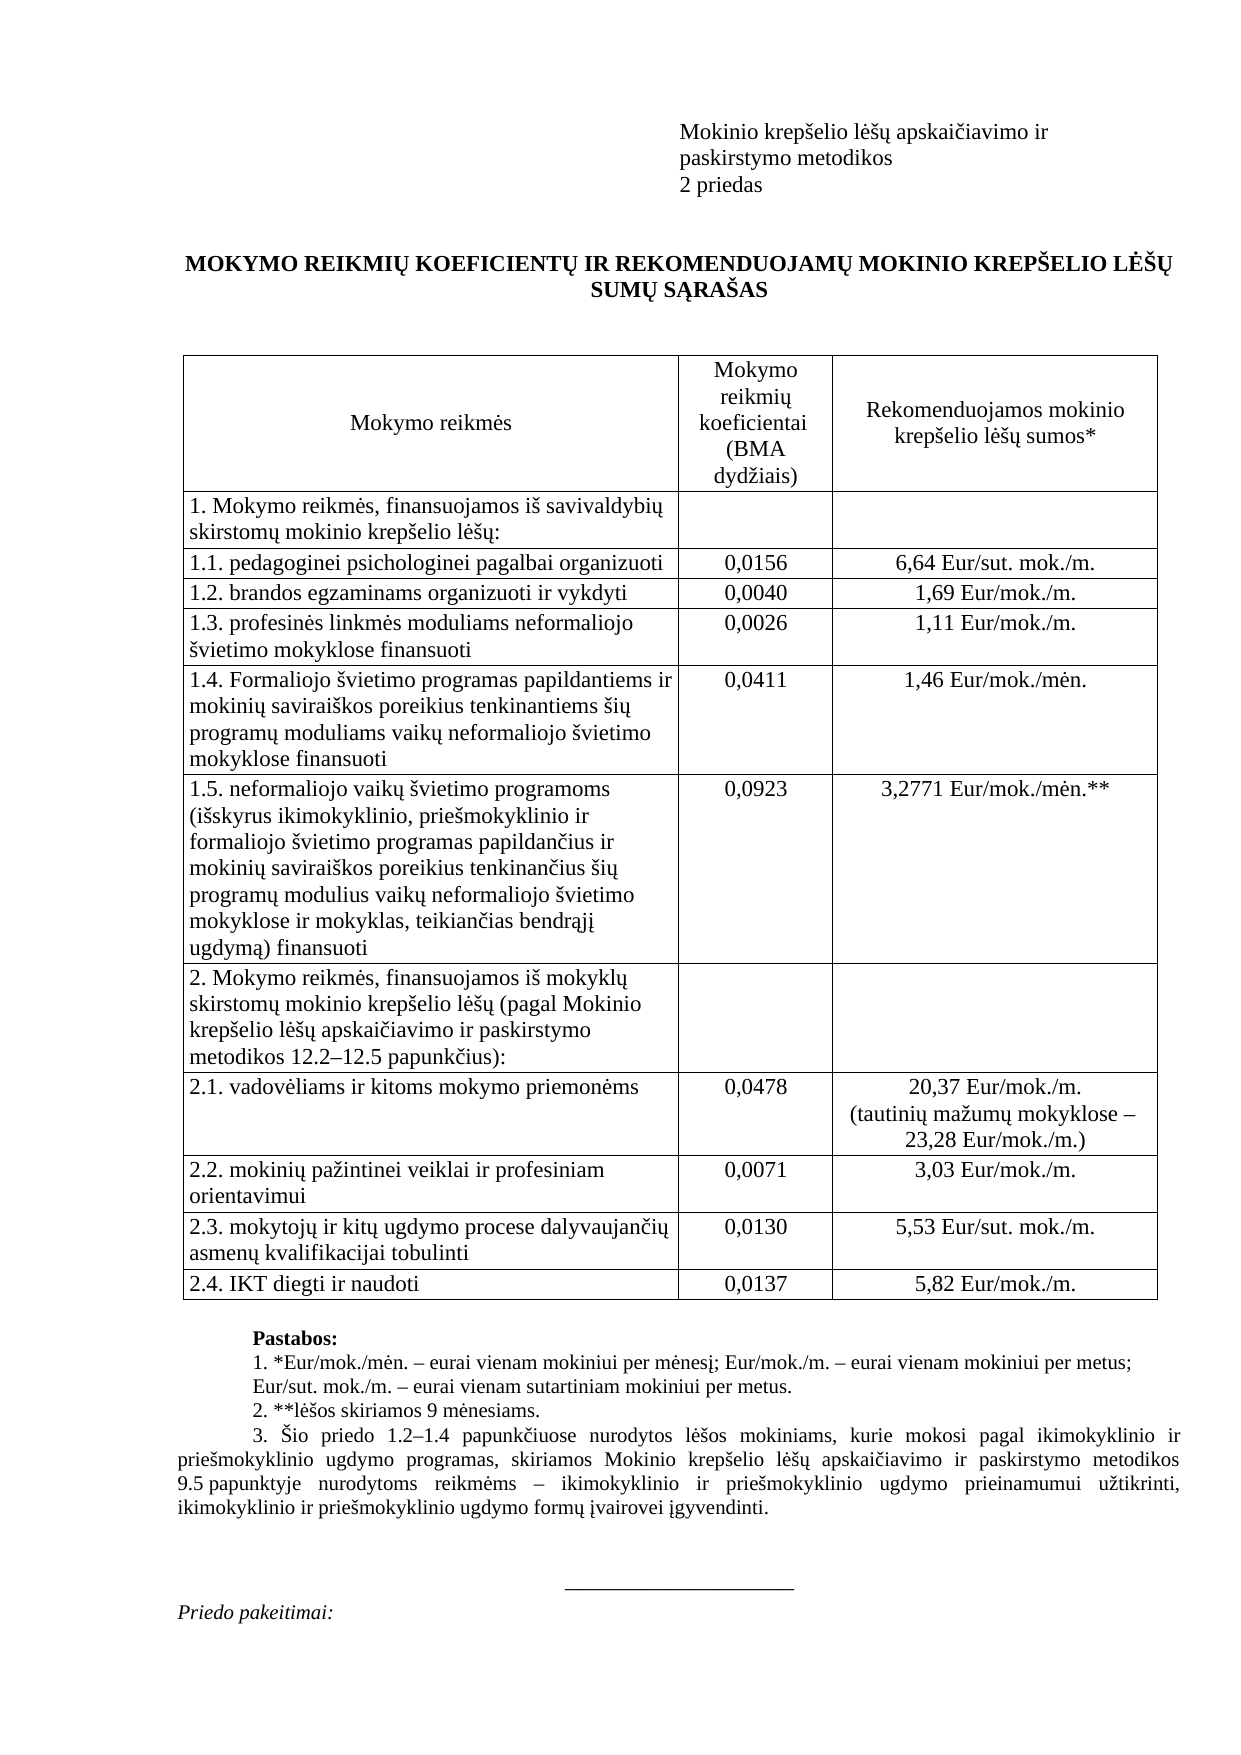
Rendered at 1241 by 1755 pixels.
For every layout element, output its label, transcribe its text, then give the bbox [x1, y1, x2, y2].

text Mokinio krepšelio lėšų apskaičiavimo ir paskirstymo metodikos [679, 118, 1181, 171]
table_cell 2.3. mokytojų ir kitų ugdymo procese dalyvaujančių asmenų kvalifikacijai tobulinti [184, 1213, 678, 1268]
table_cell 0,0923 [679, 775, 832, 963]
table_cell 1.4. Formaliojo švietimo programas papildantiems ir mokinių saviraiškos poreikius tenkinantiems šių programų moduliams vaikų neformaliojo švietimo mokyklose finansuoti [184, 666, 678, 774]
table_cell [679, 492, 832, 548]
text 3. Šio priedo 1.2–1.4 papunkčiuose nurodytos lėšos mokiniams, kurie mokosi pagal ikimokyklinio ir priešmokyklinio ugdymo programas, skiriamos Mokinio krepšelio lėšų apskaičiavimo ir paskirstymo metodikos 9.5 papunktyje nurodytoms reikmėms – ikimokyklinio ir priešmokyklinio ugdymo prieinamumui užtikrinti, ikimokyklinio ir priešmokyklinio ugdymo formų įvairovei įgyvendinti. [177, 1422, 1181, 1519]
table_cell 0,0040 [679, 579, 832, 608]
table_cell 3,03 Eur/mok./m. [833, 1156, 1157, 1212]
table_cell 2.1. vadovėliams ir kitoms mokymo priemonėms [184, 1073, 678, 1155]
table_cell 0,0130 [679, 1213, 832, 1268]
table_cell 0,0071 [679, 1156, 832, 1212]
table_cell 0,0411 [679, 666, 832, 774]
table_cell [679, 964, 832, 1072]
table_cell 1.2. brandos egzaminams organizuoti ir vykdyti [184, 579, 678, 608]
table_cell 1,46 Eur/mok./mėn. [833, 666, 1157, 774]
text Priedo pakeitimai: [177, 1600, 1181, 1624]
text 2. **lėšos skiriamos 9 mėnesiams. [177, 1398, 1181, 1422]
table_cell 1. Mokymo reikmės, finansuojamos iš savivaldybių skirstomų mokinio krepšelio lėšų: [184, 492, 678, 548]
table_cell 5,82 Eur/mok./m. [833, 1270, 1157, 1299]
table_cell 1.3. profesinės linkmės moduliams neformaliojo švietimo mokyklose finansuoti [184, 609, 678, 665]
table_header Rekomenduojamos mokinio krepšelio lėšų sumos* [833, 356, 1157, 491]
table_cell [833, 492, 1157, 548]
table_cell 1.1. pedagoginei psichologinei pagalbai organizuoti [184, 549, 678, 578]
text 2 priedas [679, 171, 1181, 197]
table_cell 1,11 Eur/mok./m. [833, 609, 1157, 665]
text 1. *Eur/mok./mėn. – eurai vienam mokiniui per mėnesį; Eur/mok./m. – eurai vienam mokiniui per metus; [177, 1350, 1181, 1374]
table_cell 2. Mokymo reikmės, finansuojamos iš mokyklų skirstomų mokinio krepšelio lėšų (pagal Mokinio krepšelio lėšų apskaičiavimo ir paskirstymo metodikos 12.2–12.5 papunkčius): [184, 964, 678, 1072]
table_cell 2.4. IKT diegti ir naudoti [184, 1270, 678, 1299]
table_header Mokymo reikmių koeficientai (BMA dydžiais) [679, 356, 832, 491]
text MOKYMO REIKMIŲ KOEFICIENTŲ IR REKOMENDUOJAMŲ MOKINIO KREPŠELIO LĖŠŲ SUMŲ SĄRAŠAS [177, 250, 1181, 303]
table_cell 1,69 Eur/mok./m. [833, 579, 1157, 608]
table_header Mokymo reikmės [184, 356, 678, 491]
table_cell 0,0026 [679, 609, 832, 665]
table_cell 2.2. mokinių pažintinei veiklai ir profesiniam orientavimui [184, 1156, 678, 1212]
table_cell 1.5. neformaliojo vaikų švietimo programoms (išskyrus ikimokyklinio, priešmokyklinio ir formaliojo švietimo programas papildančius ir mokinių saviraiškos poreikius tenkinančius šių programų modulius vaikų neformaliojo švietimo mokyklose ir mokyklas, teikiančias bendrąjį ugdymą) finansuoti [184, 775, 678, 963]
text –––––––––––––––––––– [177, 1574, 1181, 1600]
table_cell 0,0156 [679, 549, 832, 578]
table_cell 6,64 Eur/sut. mok./m. [833, 549, 1157, 578]
table_cell 0,0137 [679, 1270, 832, 1299]
text Eur/sut. mok./m. – eurai vienam sutartiniam mokiniui per metus. [177, 1374, 1181, 1398]
table_cell 0,0478 [679, 1073, 832, 1155]
text Pastabos: [177, 1326, 1181, 1350]
table_cell 20,37 Eur/mok./m. (tautinių mažumų mokyklose – 23,28 Eur/mok./m.) [833, 1073, 1157, 1155]
table_cell 3,2771 Eur/mok./mėn.** [833, 775, 1157, 963]
table_cell [833, 964, 1157, 1072]
table_cell 5,53 Eur/sut. mok./m. [833, 1213, 1157, 1268]
